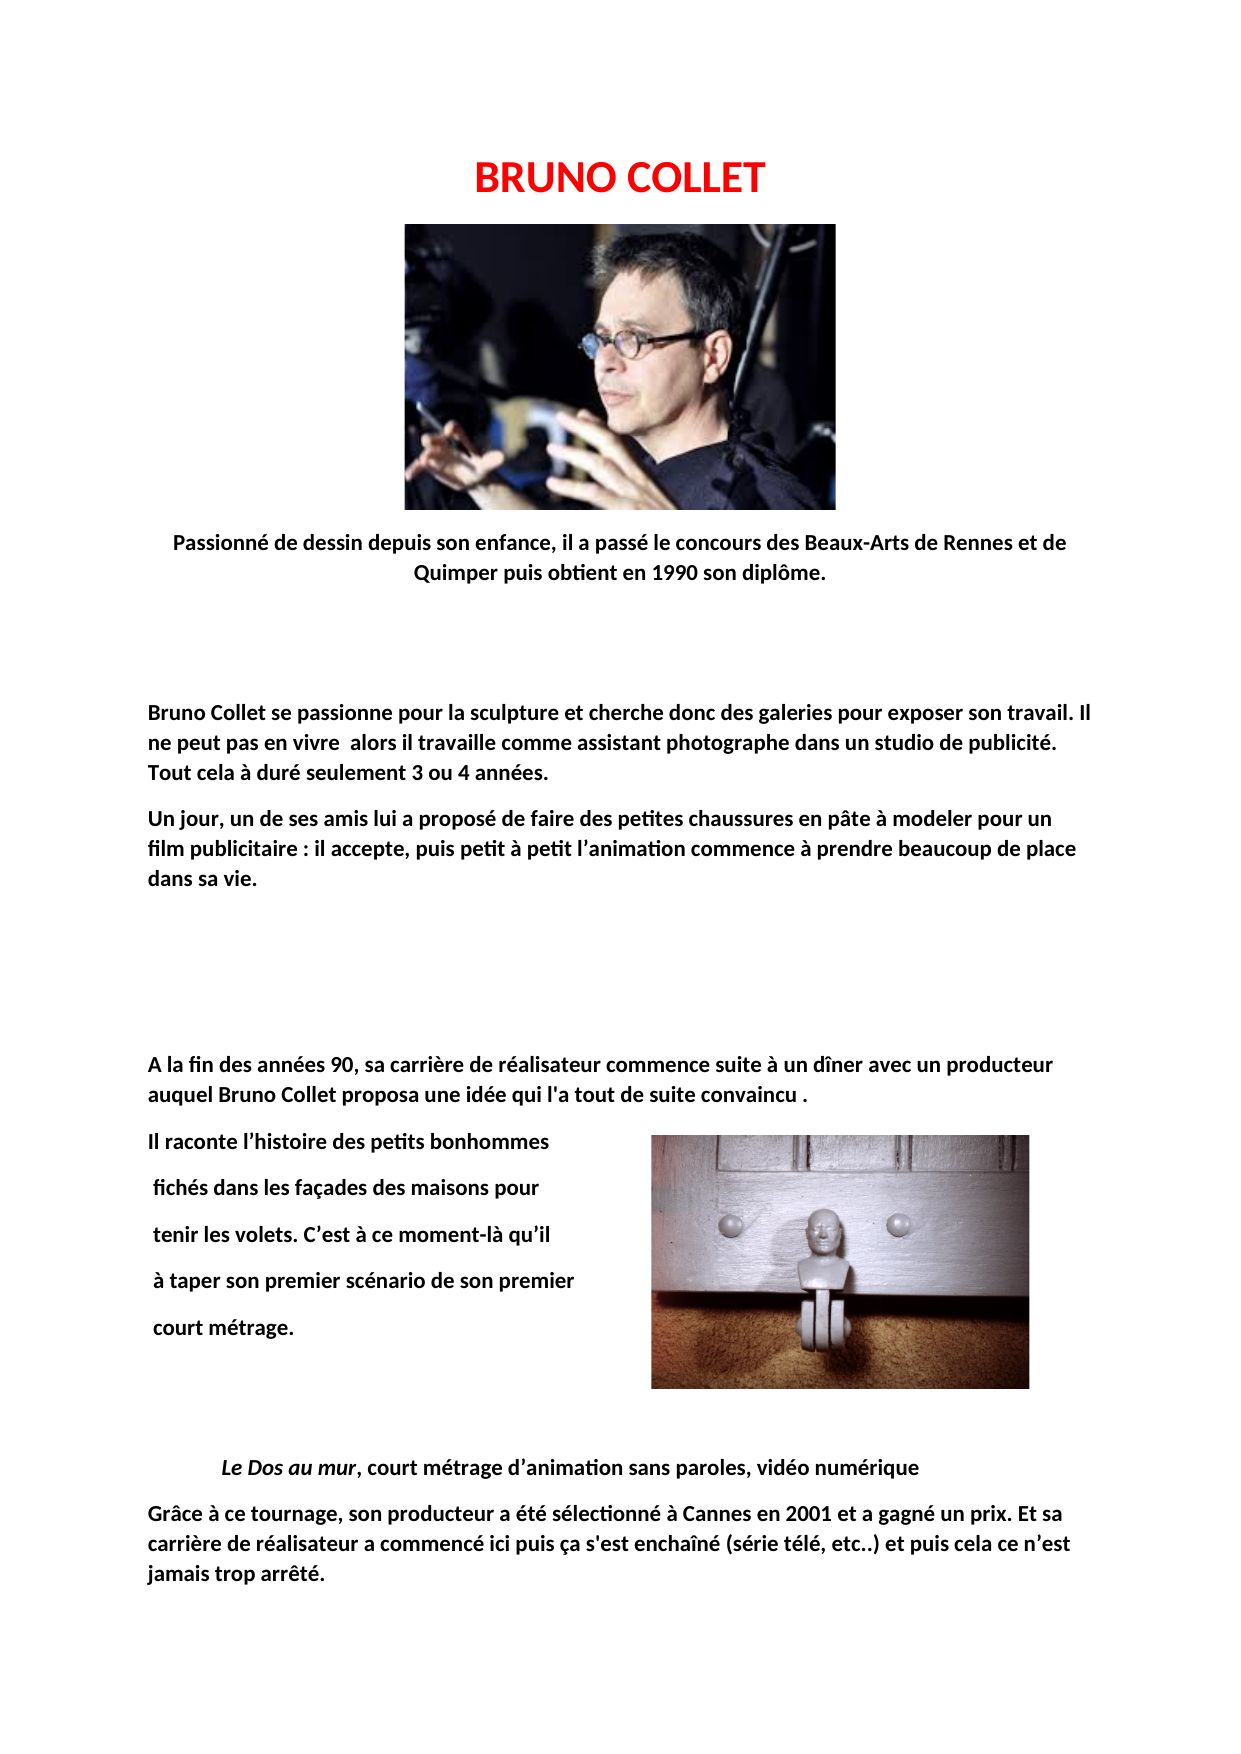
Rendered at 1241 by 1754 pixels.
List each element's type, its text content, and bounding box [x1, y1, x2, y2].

text court métrage. [148, 1313, 651, 1341]
text Un jour, un de ses amis lui a proposé de faire des petites chaussures en pâte à modeler pour un film publicitaire : il accepte, puis petit à petit l’animation commence à prendre beaucoup de place dans sa vie. [148, 804, 1093, 892]
text BRUNO COLLET [148, 148, 1093, 203]
text Il raconte l’histoire des petits bonhommes [148, 1127, 1093, 1155]
text [1030, 1267, 1093, 1295]
text A la fin des années 90, sa carrière de réalisateur commence suite à un dîner avec un producteur auquel Bruno Collet proposa une idée qui l'a tout de suite convaincu . [148, 1051, 1093, 1108]
text Grâce à ce tournage, son producteur a été sélectionné à Cannes en 2001 et a gagné un prix. Et sa carrière de réalisateur a commencé ici puis ça s'est enchaîné (série télé, etc..) et puis cela ce n’est jamais trop arrêté. [148, 1499, 1093, 1587]
text Le Dos au mur, court métrage d’animation sans paroles, vidéo numérique [148, 1453, 1093, 1481]
picture [651, 1135, 1030, 1389]
text tenir les volets. C’est à ce moment-là qu’il [148, 1220, 651, 1248]
text Passionné de dessin depuis son enfance, il a passé le concours des Beaux-Arts de Rennes et de Quimper puis obtient en 1990 son diplôme. [148, 528, 1093, 586]
text à taper son premier scénario de son premier [148, 1267, 651, 1295]
text [1030, 1313, 1093, 1341]
text Bruno Collet se passionne pour la sculpture et cherche donc des galeries pour exposer son travail. Il ne peut pas en vivre alors il travaille comme assistant photographe dans un studio de publicité. Tout cela à duré seulement 3 ou 4 années. [148, 698, 1093, 786]
text [1030, 1220, 1093, 1248]
text [1030, 1173, 1093, 1202]
picture [404, 224, 836, 510]
text fichés dans les façades des maisons pour [148, 1173, 651, 1202]
